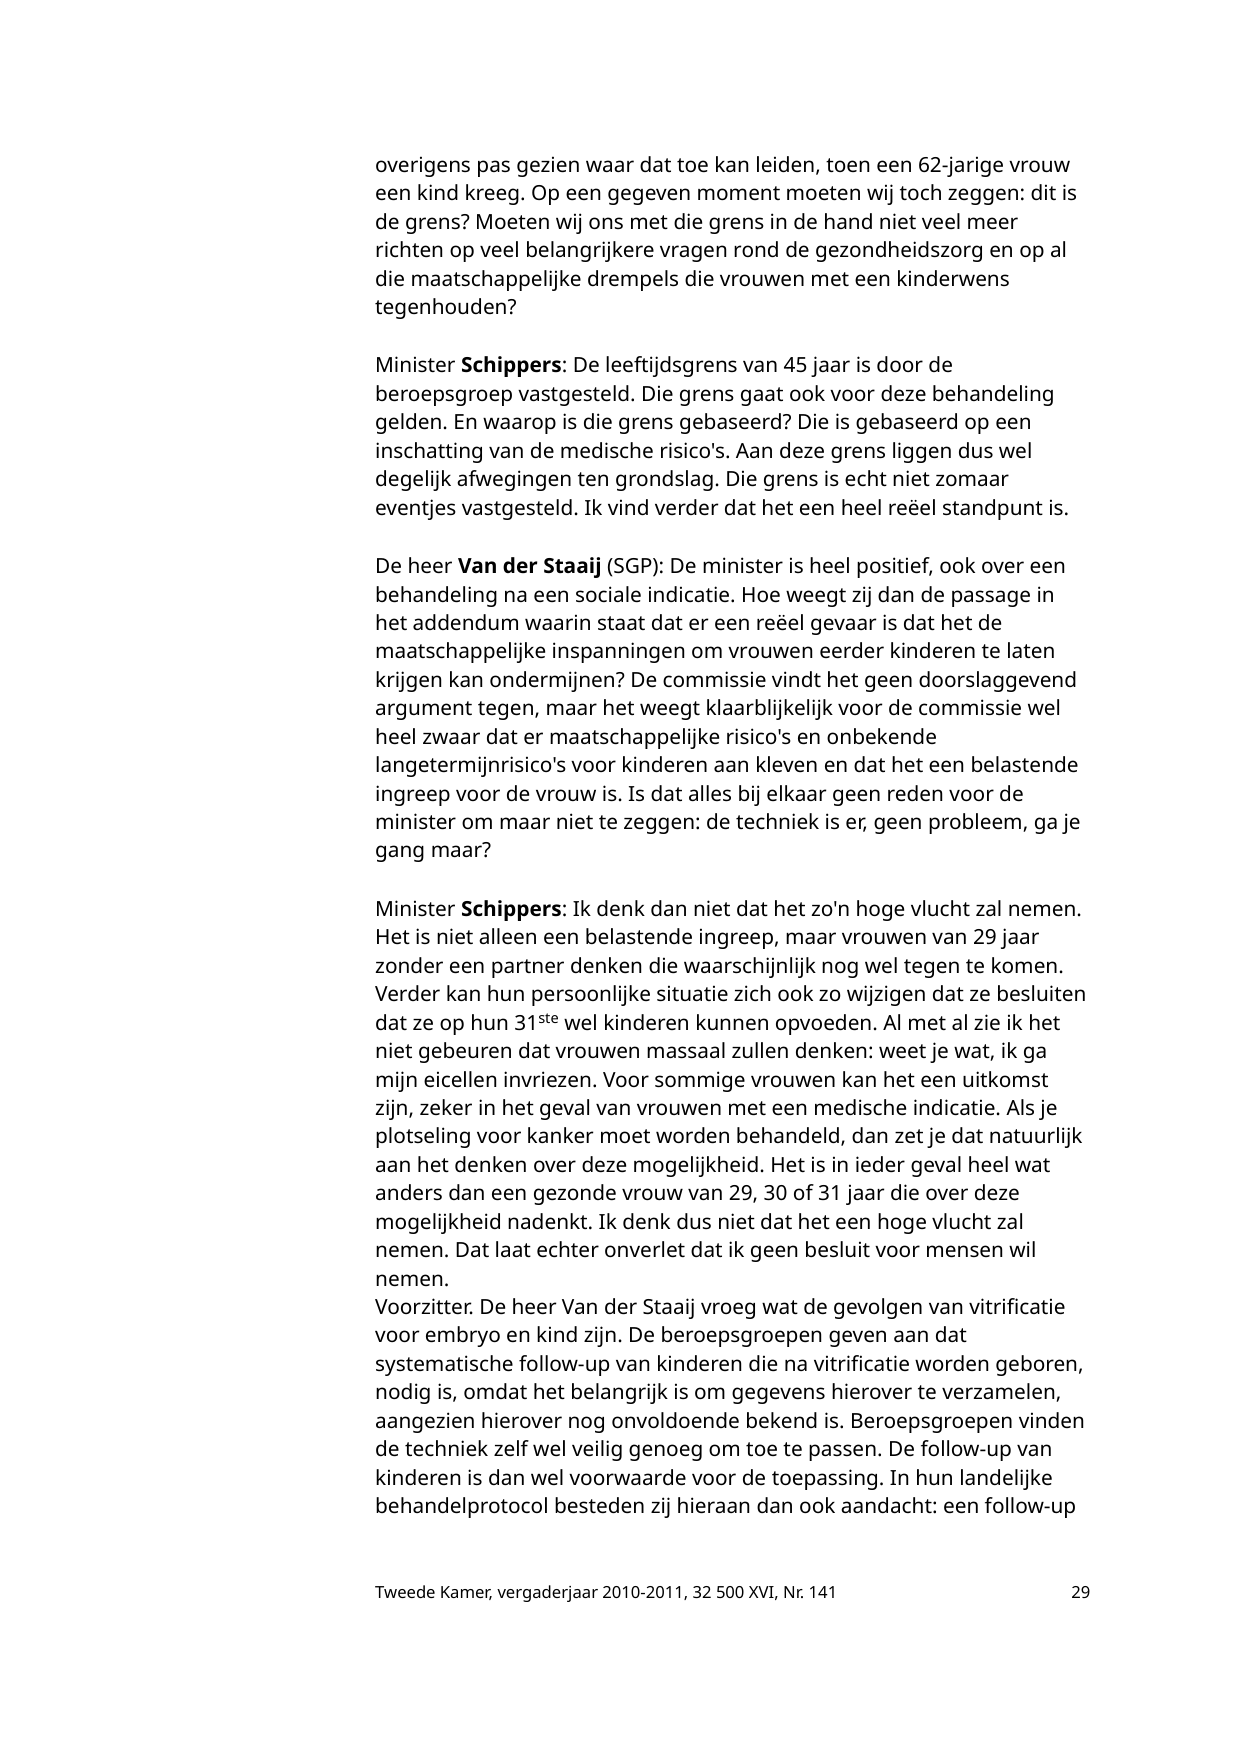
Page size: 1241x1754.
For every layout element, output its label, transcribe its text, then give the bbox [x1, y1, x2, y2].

text Voorzitter. De heer Van der Staaij vroeg wat de gevolgen van vitrificatie voor embryo en kind zijn. De beroepsgroepen geven aan dat systematische follow-up van kinderen die na vitrificatie worden geboren, nodig is, omdat het belangrijk is om gegevens hierover te verzamelen, aangezien hierover nog onvoldoende bekend is. Beroepsgroepen vinden de techniek zelf wel veilig genoeg om toe te passen. De follow-up van kinderen is dan wel voorwaarde voor de toepassing. In hun landelijke behandelprotocol besteden zij hieraan dan ook aandacht: een follow-up [375, 1292, 1090, 1520]
text Minister Schippers: De leeftijdsgrens van 45 jaar is door de beroepsgroep vastgesteld. Die grens gaat ook voor deze behandeling gelden. En waarop is die grens gebaseerd? Die is gebaseerd op een inschatting van de medische risico's. Aan deze grens liggen dus wel degelijk afwegingen ten grondslag. Die grens is echt niet zomaar eventjes vastgesteld. Ik vind verder dat het een heel reëel standpunt is. [375, 351, 1090, 521]
text Minister Schippers: Ik denk dan niet dat het zo'n hoge vlucht zal nemen. Het is niet alleen een belastende ingreep, maar vrouwen van 29 jaar zonder een partner denken die waarschijnlijk nog wel tegen te komen. Verder kan hun persoonlijke situatie zich ook zo wijzigen dat ze besluiten dat ze op hun 31ste wel kinderen kunnen opvoeden. Al met al zie ik het niet gebeuren dat vrouwen massaal zullen denken: weet je wat, ik ga mijn eicellen invriezen. Voor sommige vrouwen kan het een uitkomst zijn, zeker in het geval van vrouwen met een medische indicatie. Als je plotseling voor kanker moet worden behandeld, dan zet je dat natuurlijk aan het denken over deze mogelijkheid. Het is in ieder geval heel wat anders dan een gezonde vrouw van 29, 30 of 31 jaar die over deze mogelijkheid nadenkt. Ik denk dus niet dat het een hoge vlucht zal nemen. Dat laat echter onverlet dat ik geen besluit voor mensen wil nemen. [375, 894, 1090, 1292]
text De heer Van der Staaij (SGP): De minister is heel positief, ook over een behandeling na een sociale indicatie. Hoe weegt zij dan de passage in het addendum waarin staat dat er een reëel gevaar is dat het de maatschappelijke inspanningen om vrouwen eerder kinderen te laten krijgen kan ondermijnen? De commissie vindt het geen doorslaggevend argument tegen, maar het weegt klaarblijkelijk voor de commissie wel heel zwaar dat er maatschappelijke risico's en onbekende langetermijnrisico's voor kinderen aan kleven en dat het een belastende ingreep voor de vrouw is. Is dat alles bij elkaar geen reden voor de minister om maar niet te zeggen: de techniek is er, geen probleem, ga je gang maar? [375, 551, 1090, 864]
text overigens pas gezien waar dat toe kan leiden, toen een 62-jarige vrouw een kind kreeg. Op een gegeven moment moeten wij toch zeggen: dit is de grens? Moeten wij ons met die grens in de hand niet veel meer richten op veel belangrijkere vragen rond de gezondheidszorg en op al die maatschappelijke drempels die vrouwen met een kinderwens tegenhouden? [375, 150, 1090, 321]
